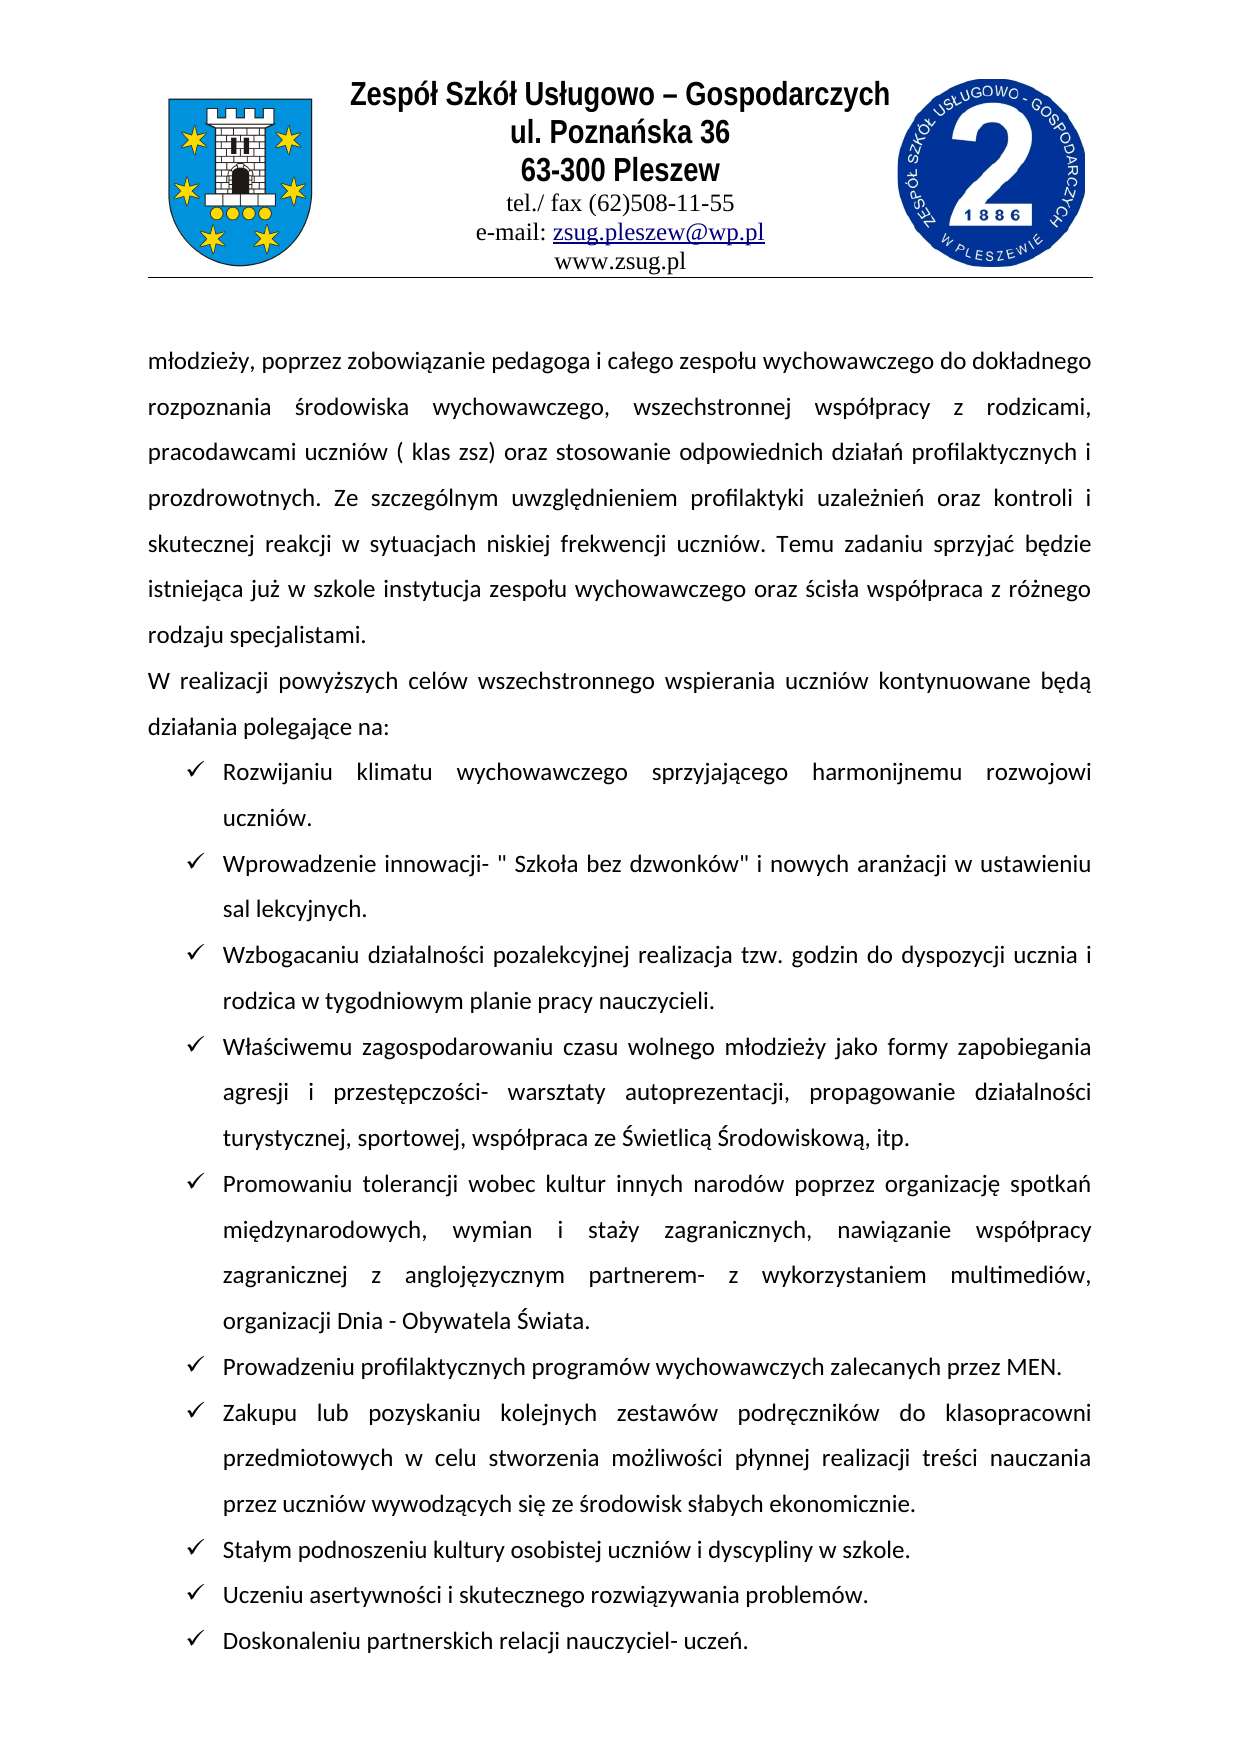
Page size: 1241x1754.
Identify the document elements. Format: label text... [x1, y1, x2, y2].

list Wzbogacaniu działalności pozalekcyjnej realizacja tzw. godzin do dyspozycji ucznia i rodzica w tygodniowym planie pracy nauczycieli. [185, 939, 1093, 1016]
list Właściwemu zagospodarowaniu czasu wolnego młodzieży jako formy zapobiegania agresji i przestępczości- warsztaty autoprezentacji, propagowanie działalności turystycznej, sportowej, współpraca ze Świetlicą Środowiskową, itp. [185, 1031, 1093, 1153]
list Rozwijaniu klimatu wychowawczego sprzyjającego harmonijnemu rozwojowi uczniów. [185, 756, 1093, 833]
text W realizacji powyższych celów wszechstronnego wspierania uczniów kontynuowane będą działania polegające na: [148, 665, 1093, 741]
list Prowadzeniu profilaktycznych programów wychowawczych zalecanych przez MEN. [185, 1351, 1093, 1381]
list Stałym podnoszeniu kultury osobistej uczniów i dyscypliny w szkole. [185, 1534, 1093, 1564]
list Doskonaleniu partnerskich relacji nauczyciel- uczeń. [185, 1625, 1093, 1656]
list Promowaniu tolerancji wobec kultur innych narodów poprzez organizację spotkań międzynarodowych, wymian i staży zagranicznych, nawiązanie współpracy zagranicznej z anglojęzycznym partnerem- z wykorzystaniem multimediów, organizacji Dnia - Obywatela Świata. [185, 1168, 1093, 1336]
list Zakupu lub pozyskaniu kolejnych zestawów podręczników do klasopracowni przedmiotowych w celu stworzenia możliwości płynnej realizacji treści nauczania przez uczniów wywodzących się ze środowisk słabych ekonomicznie. [185, 1397, 1093, 1519]
list Wprowadzenie innowacji- " Szkoła bez dzwonków" i nowych aranżacji w ustawieniu sal lekcyjnych. [185, 848, 1093, 924]
text młodzieży, poprzez zobowiązanie pedagoga i całego zespołu wychowawczego do dokładnego rozpoznania środowiska wychowawczego, wszechstronnej współpracy z rodzicami, pracodawcami uczniów ( klas zsz) oraz stosowanie odpowiednich działań profilaktycznych i prozdrowotnych. Ze szczególnym uwzględnieniem profilaktyki uzależnień oraz kontroli i skutecznej reakcji w sytuacjach niskiej frekwencji uczniów. Temu zadaniu sprzyjać będzie istniejąca już w szkole instytucja zespołu wychowawczego oraz ścisła współpraca z różnego rodzaju specjalistami. [148, 345, 1093, 650]
list Uczeniu asertywności i skutecznego rozwiązywania problemów. [185, 1579, 1093, 1610]
